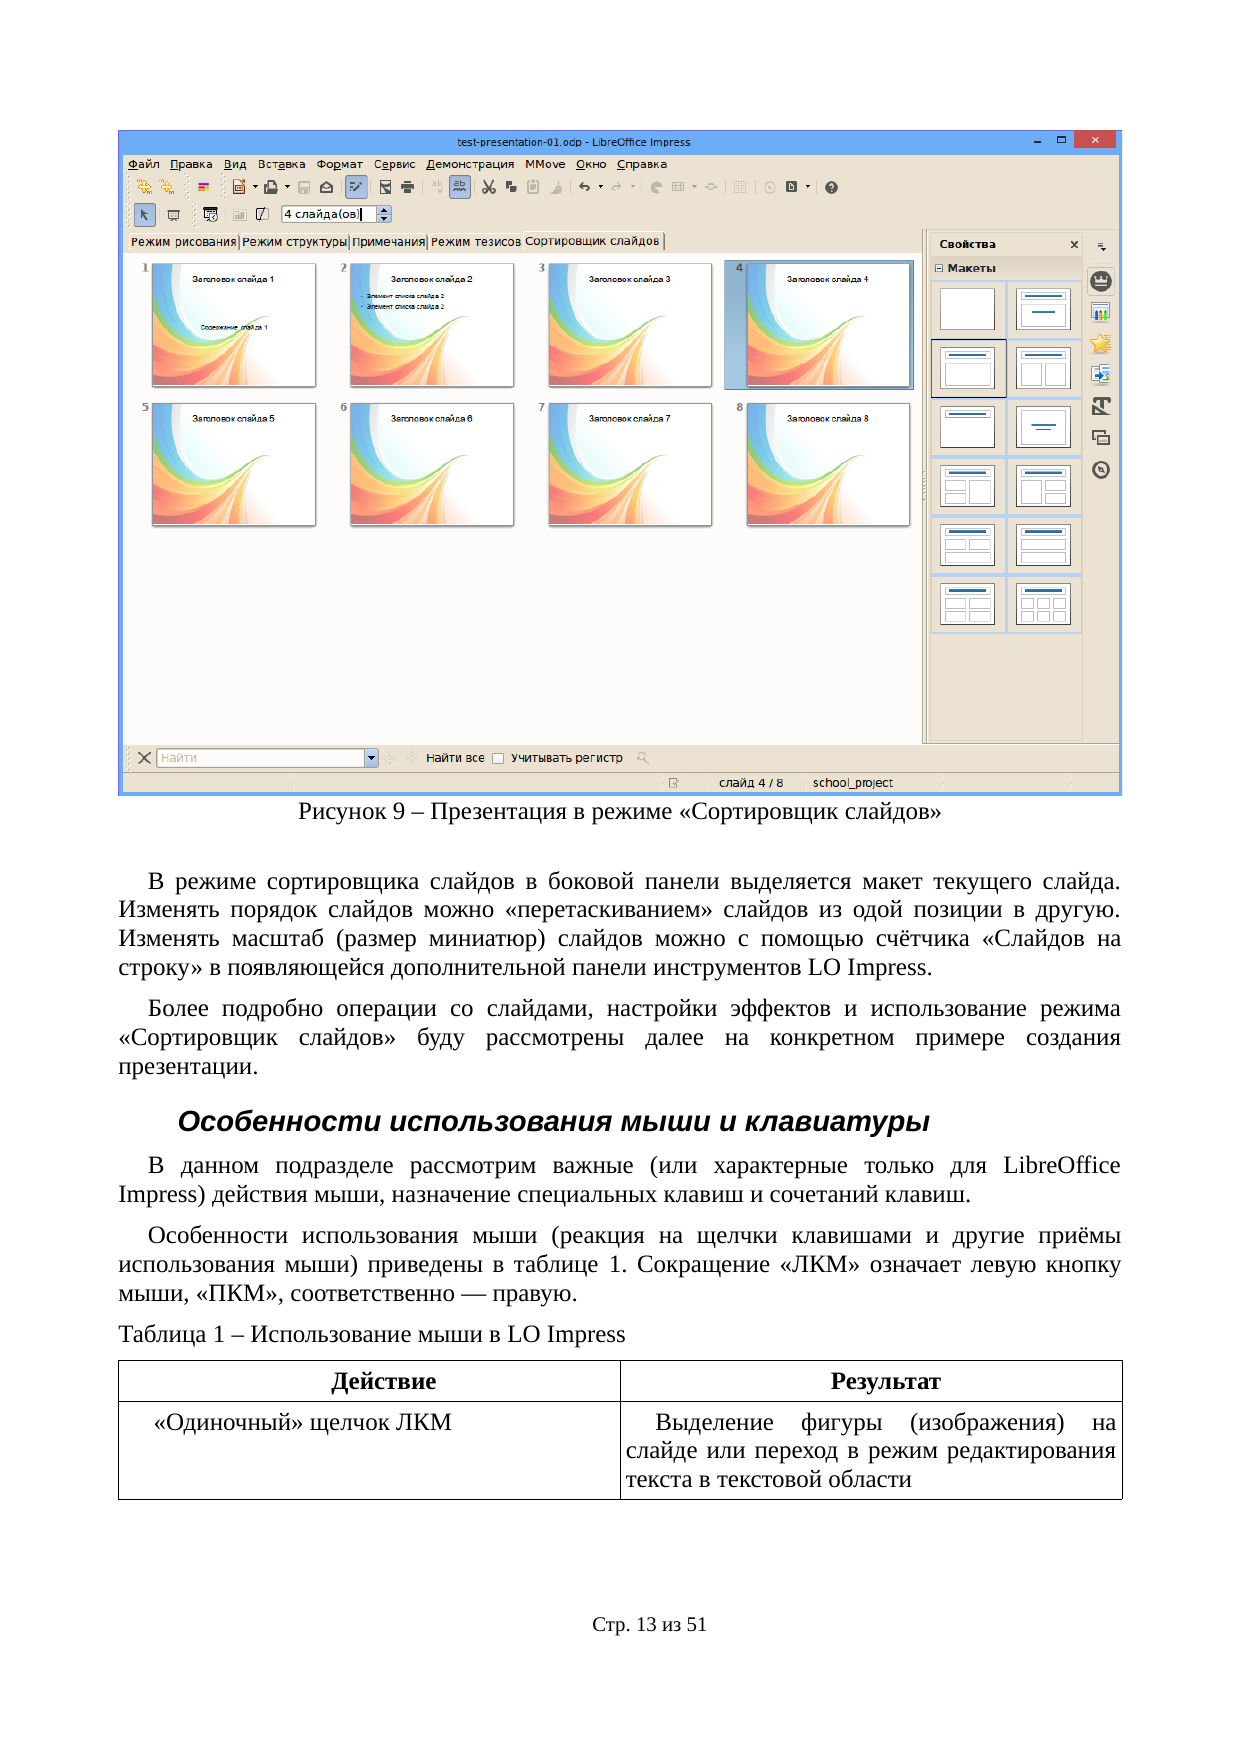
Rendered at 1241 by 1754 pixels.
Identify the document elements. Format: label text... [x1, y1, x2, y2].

picture [118, 130, 1123, 796]
text В данном подразделе рассмотрим важные (или характерные только для LibreOffice Impress) действия мыши, назначение специальных клавиш и сочетаний клавиш. [118, 1151, 1122, 1208]
text Более подробно операции со слайдами, настройки эффектов и использование режима «Сортировщик слайдов» буду рассмотрены далее на конкретном примере создания презентации. [118, 993, 1122, 1079]
table_header Результат [621, 1361, 1122, 1401]
table_cell «Одиночный» щелчок ЛКМ [119, 1402, 620, 1498]
text Таблица 1 – Использование мыши в LO Impress [118, 1319, 1122, 1348]
table_cell Выделение фигуры (изображения) на слайде или переход в режим редактирования текста в текстовой области [621, 1402, 1122, 1498]
text Рисунок 9 – Презентация в режиме «Сортировщик слайдов» [118, 796, 1122, 824]
subtitle Особенности использования мыши и клавиатуры [118, 1104, 1122, 1138]
table_header Действие [119, 1361, 620, 1401]
text Особенности использования мыши (реакция на щелчки клавишами и другие приёмы использования мыши) приведены в таблице 1. Сокращение «ЛКМ» означает левую кнопку мыши, «ПКМ», соответственно — правую. [118, 1221, 1122, 1307]
text В режиме сортировщика слайдов в боковой панели выделяется макет текущего слайда. Изменять порядок слайдов можно «перетаскиванием» слайдов из одой позиции в другую. Изменять масштаб (размер миниатюр) слайдов можно с помощью счётчика «Слайдов на строку» в появляющейся дополнительной панели инструментов LO Impress. [118, 866, 1122, 981]
